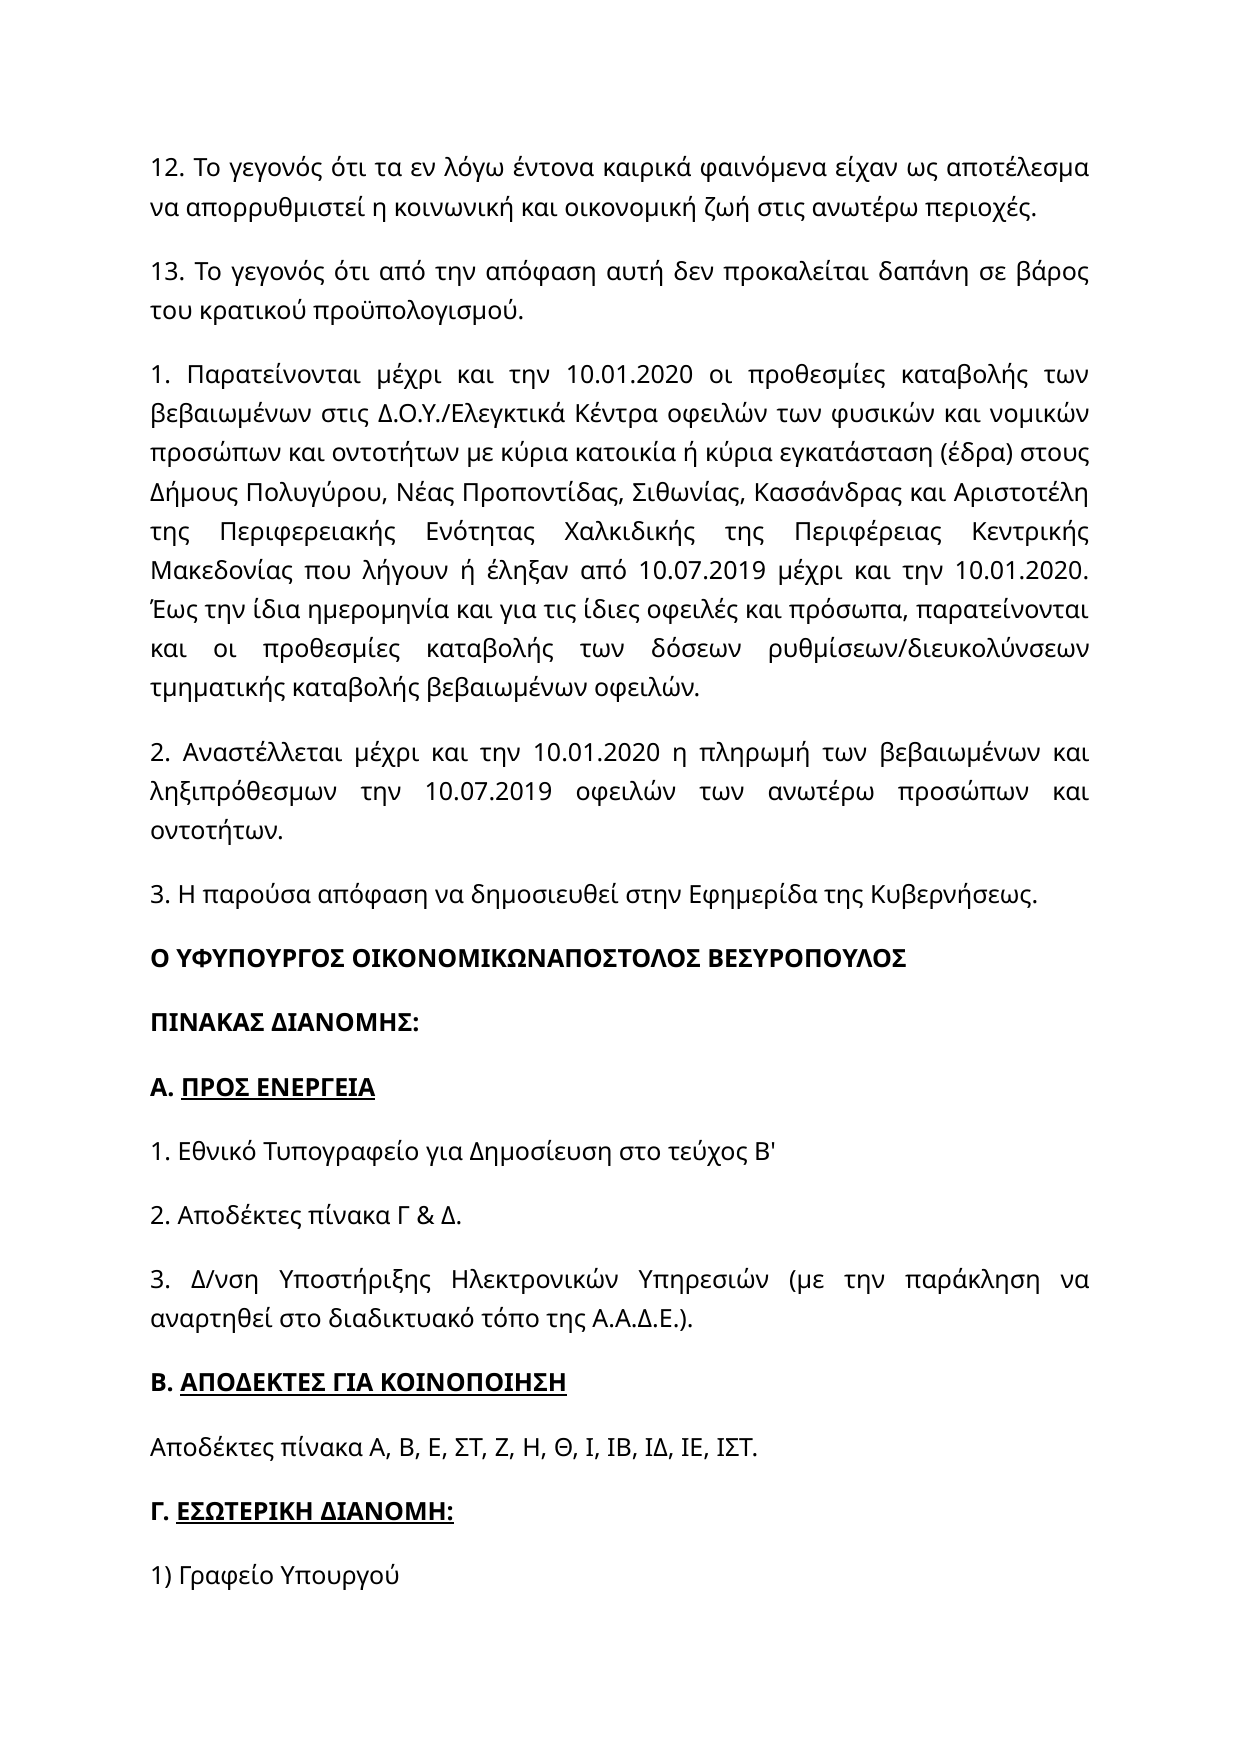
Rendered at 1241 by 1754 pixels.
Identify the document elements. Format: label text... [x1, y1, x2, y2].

text 13. Το γεγονός ότι από την απόφαση αυτή δεν προκαλείται δαπάνη σε βάρος του κρατικού προϋπολογισμού. [150, 253, 1090, 327]
text 2. Αποδέκτες πίνακα Γ & Δ. [150, 1197, 1090, 1232]
text 12. Το γεγονός ότι τα εν λόγω έντονα καιρικά φαινόμενα είχαν ως αποτέλεσμα να απορρυθμιστεί η κοινωνική και οικονομική ζωή στις ανωτέρω περιοχές. [150, 150, 1090, 223]
text 3. Η παρούσα απόφαση να δημοσιευθεί στην Εφημερίδα της Κυβερνήσεως. [150, 877, 1090, 911]
text 1) Γραφείο Υπουργού [150, 1557, 1090, 1592]
text Γ. ΕΣΩΤΕΡΙΚΗ ΔΙΑΝΟΜΗ: [150, 1493, 1090, 1527]
text Αποδέκτες πίνακα Α, Β, Ε, ΣΤ, Ζ, Η, Θ, Ι, ΙΒ, ΙΔ, ΙΕ, ΙΣΤ. [150, 1429, 1090, 1463]
text 1. Παρατείνονται μέχρι και την 10.01.2020 οι προθεσμίες καταβολής των βεβαιωμένων στις Δ.Ο.Υ./Ελεγκτικά Κέντρα οφειλών των φυσικών και νομικών προσώπων και οντοτήτων με κύρια κατοικία ή κύρια εγκατάσταση (έδρα) στους Δήμους Πολυγύρου, Νέας Προποντίδας, Σιθωνίας, Κασσάνδρας και Αριστοτέλη της Περιφερειακής Ενότητας Χαλκιδικής της Περιφέρειας Κεντρικής Μακεδονίας που λήγουν ή έληξαν από 10.07.2019 μέχρι και την 10.01.2020. Έως την ίδια ημερομηνία και για τις ίδιες οφειλές και πρόσωπα, παρατείνονται και οι προθεσμίες καταβολής των δόσεων ρυθμίσεων/διευκολύνσεων τμηματικής καταβολής βεβαιωμένων οφειλών. [150, 357, 1090, 704]
text ΠΙΝΑΚΑΣ ΔΙΑΝΟΜΗΣ: [150, 1005, 1090, 1039]
text Β. ΑΠΟΔΕΚΤΕΣ ΓΙΑ ΚΟΙΝΟΠΟΙΗΣΗ [150, 1365, 1090, 1399]
text Α. ΠΡΟΣ ΕΝΕΡΓΕΙΑ [150, 1069, 1090, 1103]
text 1. Εθνικό Τυπογραφείο για Δημοσίευση στο τεύχος Β' [150, 1133, 1090, 1167]
text 3. Δ/νση Υποστήριξης Ηλεκτρονικών Υπηρεσιών (με την παράκληση να αναρτηθεί στο διαδικτυακό τόπο της Α.Α.Δ.Ε.). [150, 1262, 1090, 1335]
text Ο ΥΦΥΠΟΥΡΓΟΣ ΟΙΚΟΝΟΜΙΚΩΝΑΠΟΣΤΟΛΟΣ ΒΕΣΥΡΟΠΟΥΛΟΣ [150, 941, 1090, 975]
text 2. Αναστέλλεται μέχρι και την 10.01.2020 η πληρωμή των βεβαιωμένων και ληξιπρόθεσμων την 10.07.2019 οφειλών των ανωτέρω προσώπων και οντοτήτων. [150, 734, 1090, 847]
